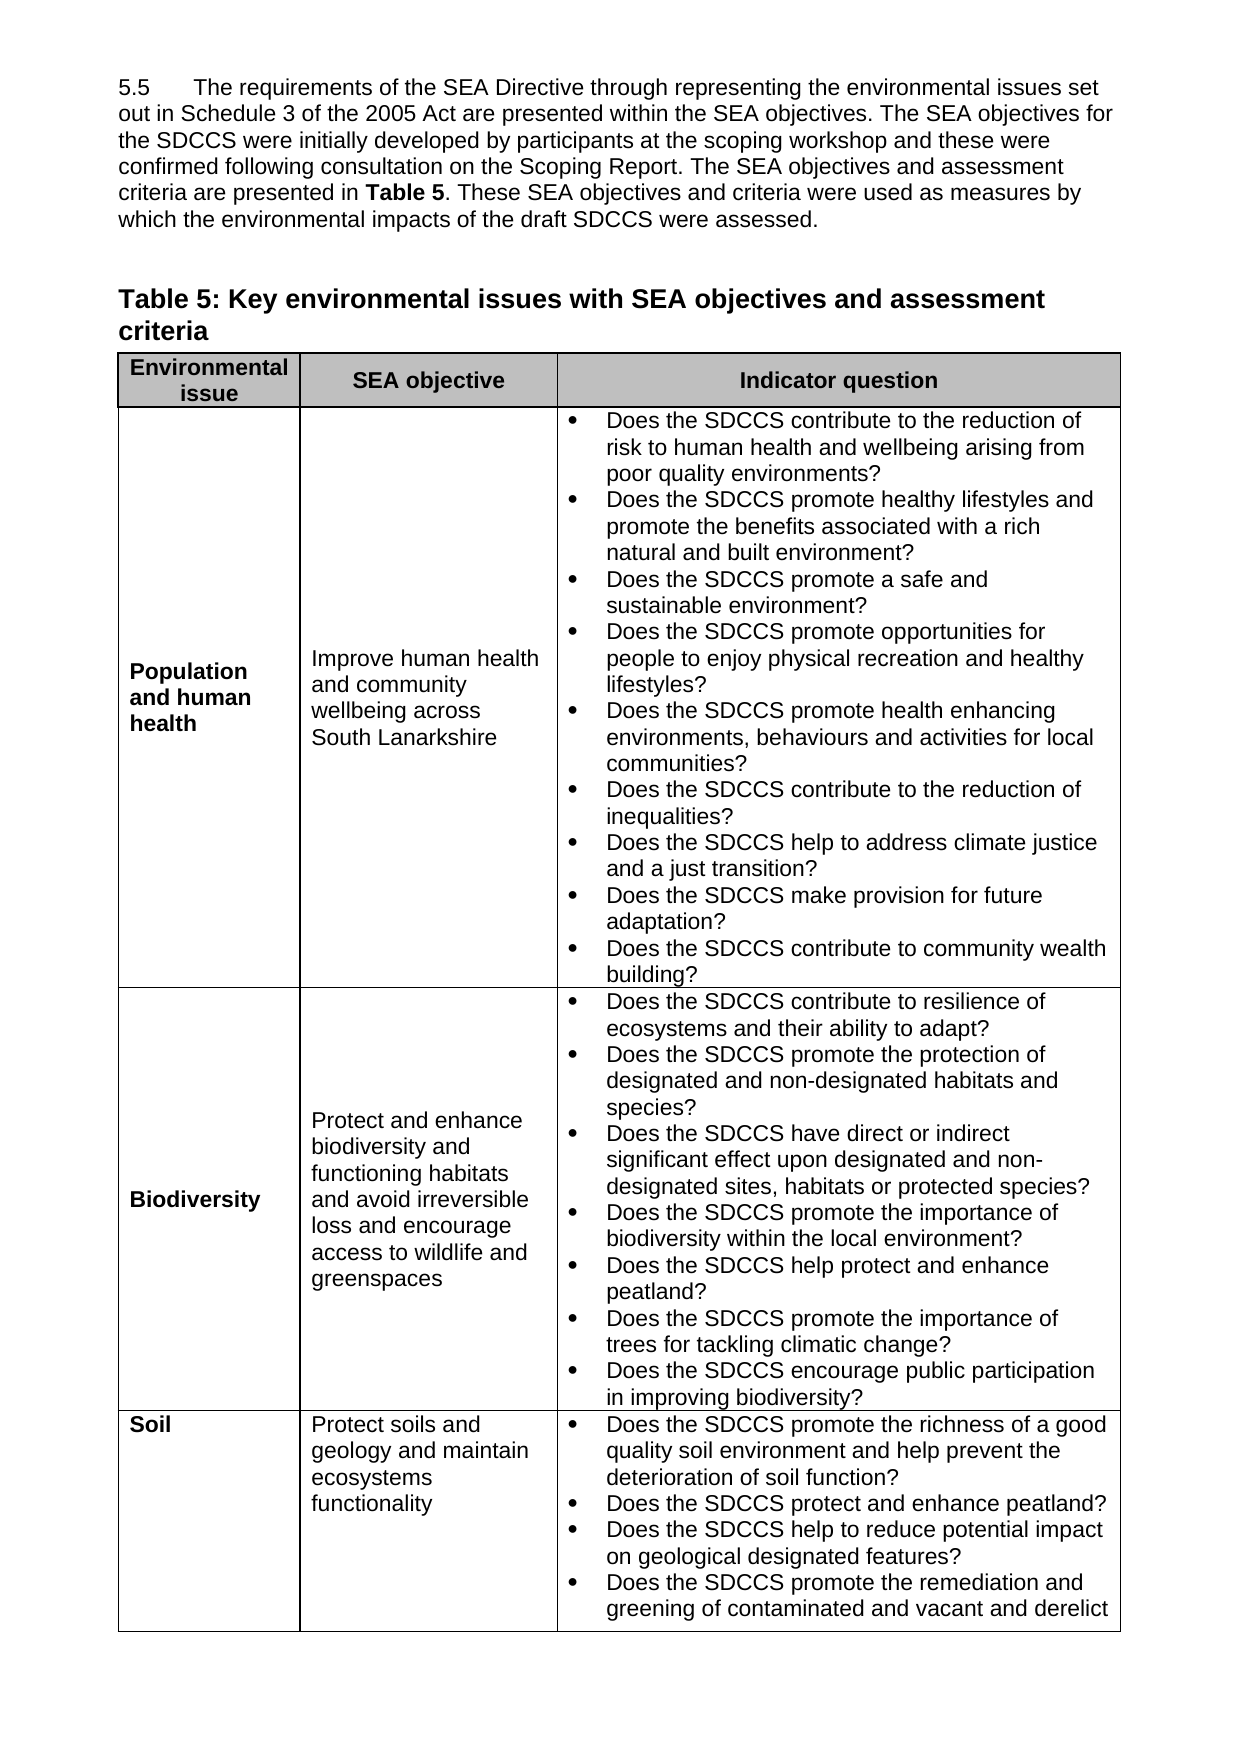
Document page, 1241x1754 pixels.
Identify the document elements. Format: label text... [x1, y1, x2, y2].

table_cell Biodiversity [119, 988, 299, 1410]
table_cell Population and human health [119, 408, 299, 987]
table_header Indicator question [558, 354, 1120, 406]
table_cell Improve human health and community wellbeing across South Lanarkshire [301, 408, 557, 987]
table_cell Does the SDCCS promote the richness of a good quality soil environment and help prevent the deterioration of soil function? Does the SDCCS protect and enhance peatland? Does the SDCCS help to reduce potential impact on geological designated features? Does the SDCCS promote the remediation and greening of contaminated and vacant and derelict land? Does the SDCCS promote the economic value of healthy soils? [558, 1411, 1120, 1631]
table_cell Does the SDCCS contribute to the reduction of risk to human health and wellbeing arising from poor quality environments? Does the SDCCS promote healthy lifestyles and promote the benefits associated with a rich natural and built environment? Does the SDCCS promote a safe and sustainable environment? Does the SDCCS promote opportunities for people to enjoy physical recreation and healthy lifestyles? Does the SDCCS promote health enhancing environments, behaviours and activities for local communities? Does the SDCCS contribute to the reduction of inequalities? Does the SDCCS help to address climate justice and a just transition? Does the SDCCS make provision for future adaptation? Does the SDCCS contribute to community wealth building? [558, 408, 1120, 987]
table_header Environmental issue [119, 354, 299, 406]
text 5.5 The requirements of the SEA Directive through representing the environmental issues set out in Schedule 3 of the 2005 Act are presented within the SEA objectives. The SEA objectives for the SDCCS were initially developed by participants at the scoping workshop and these were confirmed following consultation on the Scoping Report. The SEA objectives and assessment criteria are presented in Table 5. These SEA objectives and criteria were used as measures by which the environmental impacts of the draft SDCCS were assessed. [118, 74, 1122, 232]
table_cell Does the SDCCS contribute to resilience of ecosystems and their ability to adapt? Does the SDCCS promote the protection of designated and non-designated habitats and species? Does the SDCCS have direct or indirect significant effect upon designated and non-designated sites, habitats or protected species? Does the SDCCS promote the importance of biodiversity within the local environment? Does the SDCCS help protect and enhance peatland? Does the SDCCS promote the importance of trees for tackling climatic change? Does the SDCCS encourage public participation in improving biodiversity? [558, 988, 1120, 1410]
table_header SEA objective [301, 354, 557, 406]
table_cell Protect soils and geology and maintain ecosystems functionality [301, 1411, 557, 1631]
subtitle Table 5: Key environmental issues with SEA objectives and assessment criteria [118, 283, 1122, 346]
table_cell Soil [119, 1411, 299, 1631]
table_cell Protect and enhance biodiversity and functioning habitats and avoid irreversible loss and encourage access to wildlife and greenspaces [301, 988, 557, 1410]
